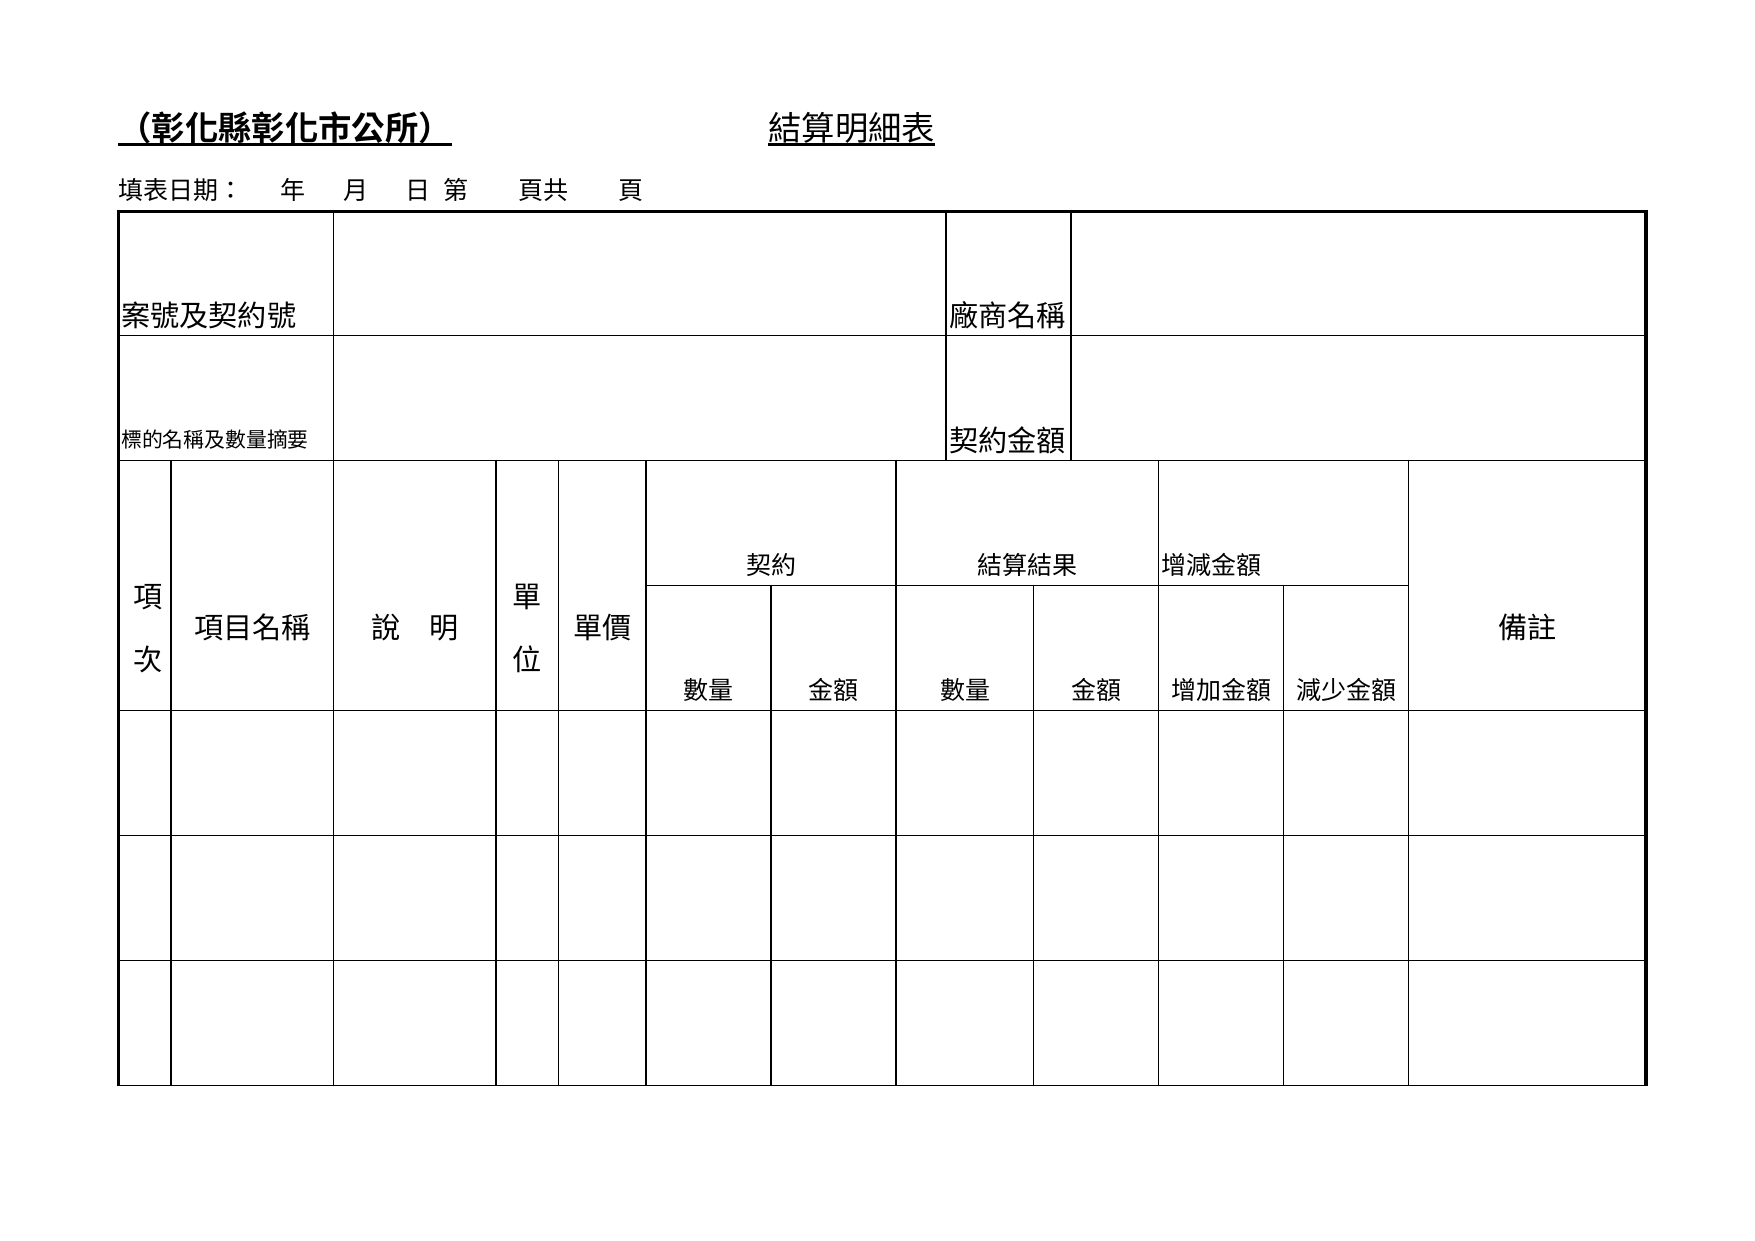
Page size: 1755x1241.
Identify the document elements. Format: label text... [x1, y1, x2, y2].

table_cell 數量 [647, 586, 770, 709]
table_cell [334, 961, 495, 1084]
table_cell [647, 961, 770, 1084]
table_cell [1284, 836, 1408, 959]
table_cell 項目名稱 [172, 461, 333, 709]
table_cell [1159, 961, 1283, 1084]
table_cell [172, 836, 333, 959]
table_header 廠商名稱 [947, 213, 1070, 334]
table_cell [1159, 836, 1283, 959]
table_cell [559, 961, 645, 1084]
table_cell [559, 711, 645, 834]
table_cell [172, 711, 333, 834]
table_cell [172, 961, 333, 1084]
table_cell [897, 836, 1033, 959]
table_cell [120, 961, 170, 1084]
table_cell [497, 836, 558, 959]
table_cell [497, 961, 558, 1084]
table_header [1072, 213, 1644, 334]
table_header [334, 213, 945, 334]
table_cell 金額 [1034, 586, 1158, 709]
table_cell [120, 711, 170, 834]
table_cell [1034, 711, 1158, 834]
table_cell 說 明 [334, 461, 495, 709]
table_cell 單位 [497, 461, 558, 709]
table_cell 單價 [559, 461, 645, 709]
text 填表日期： 年 月 日 第 頁共 頁 [118, 147, 1636, 209]
table_cell [647, 711, 770, 834]
table_cell [772, 711, 895, 834]
table_cell 結算結果 [897, 461, 1158, 584]
table_cell [1409, 961, 1644, 1084]
table_cell 項次 [120, 461, 170, 709]
table_cell [1159, 711, 1283, 834]
table_cell [1409, 836, 1644, 959]
table_cell [897, 711, 1033, 834]
table_cell 金額 [772, 586, 895, 709]
table_cell [1409, 711, 1644, 834]
table_cell 備註 [1409, 461, 1644, 709]
table_cell [647, 836, 770, 959]
table_cell [897, 961, 1033, 1084]
table_cell [1284, 961, 1408, 1084]
table_cell [1072, 336, 1644, 459]
table_cell 數量 [897, 586, 1033, 709]
table_cell [772, 961, 895, 1084]
table_cell [120, 836, 170, 959]
table_cell 標的名稱及數量摘要 [120, 336, 333, 459]
table_cell 增加金額 [1159, 586, 1283, 709]
table_cell [334, 836, 495, 959]
table_cell [1034, 961, 1158, 1084]
table_cell [1284, 711, 1408, 834]
table_cell 增減金額 [1159, 461, 1408, 584]
text （彰化縣彰化市公所） 結算明細表 [118, 84, 1636, 147]
table_header 案號及契約號 [120, 213, 333, 334]
table_cell [772, 836, 895, 959]
table_cell 減少金額 [1284, 586, 1408, 709]
table_cell [497, 711, 558, 834]
table_cell [1034, 836, 1158, 959]
table_cell [334, 336, 945, 459]
table_cell [334, 711, 495, 834]
table_cell [559, 836, 645, 959]
table_cell 契約金額 [947, 336, 1070, 459]
table_cell 契約 [647, 461, 895, 584]
